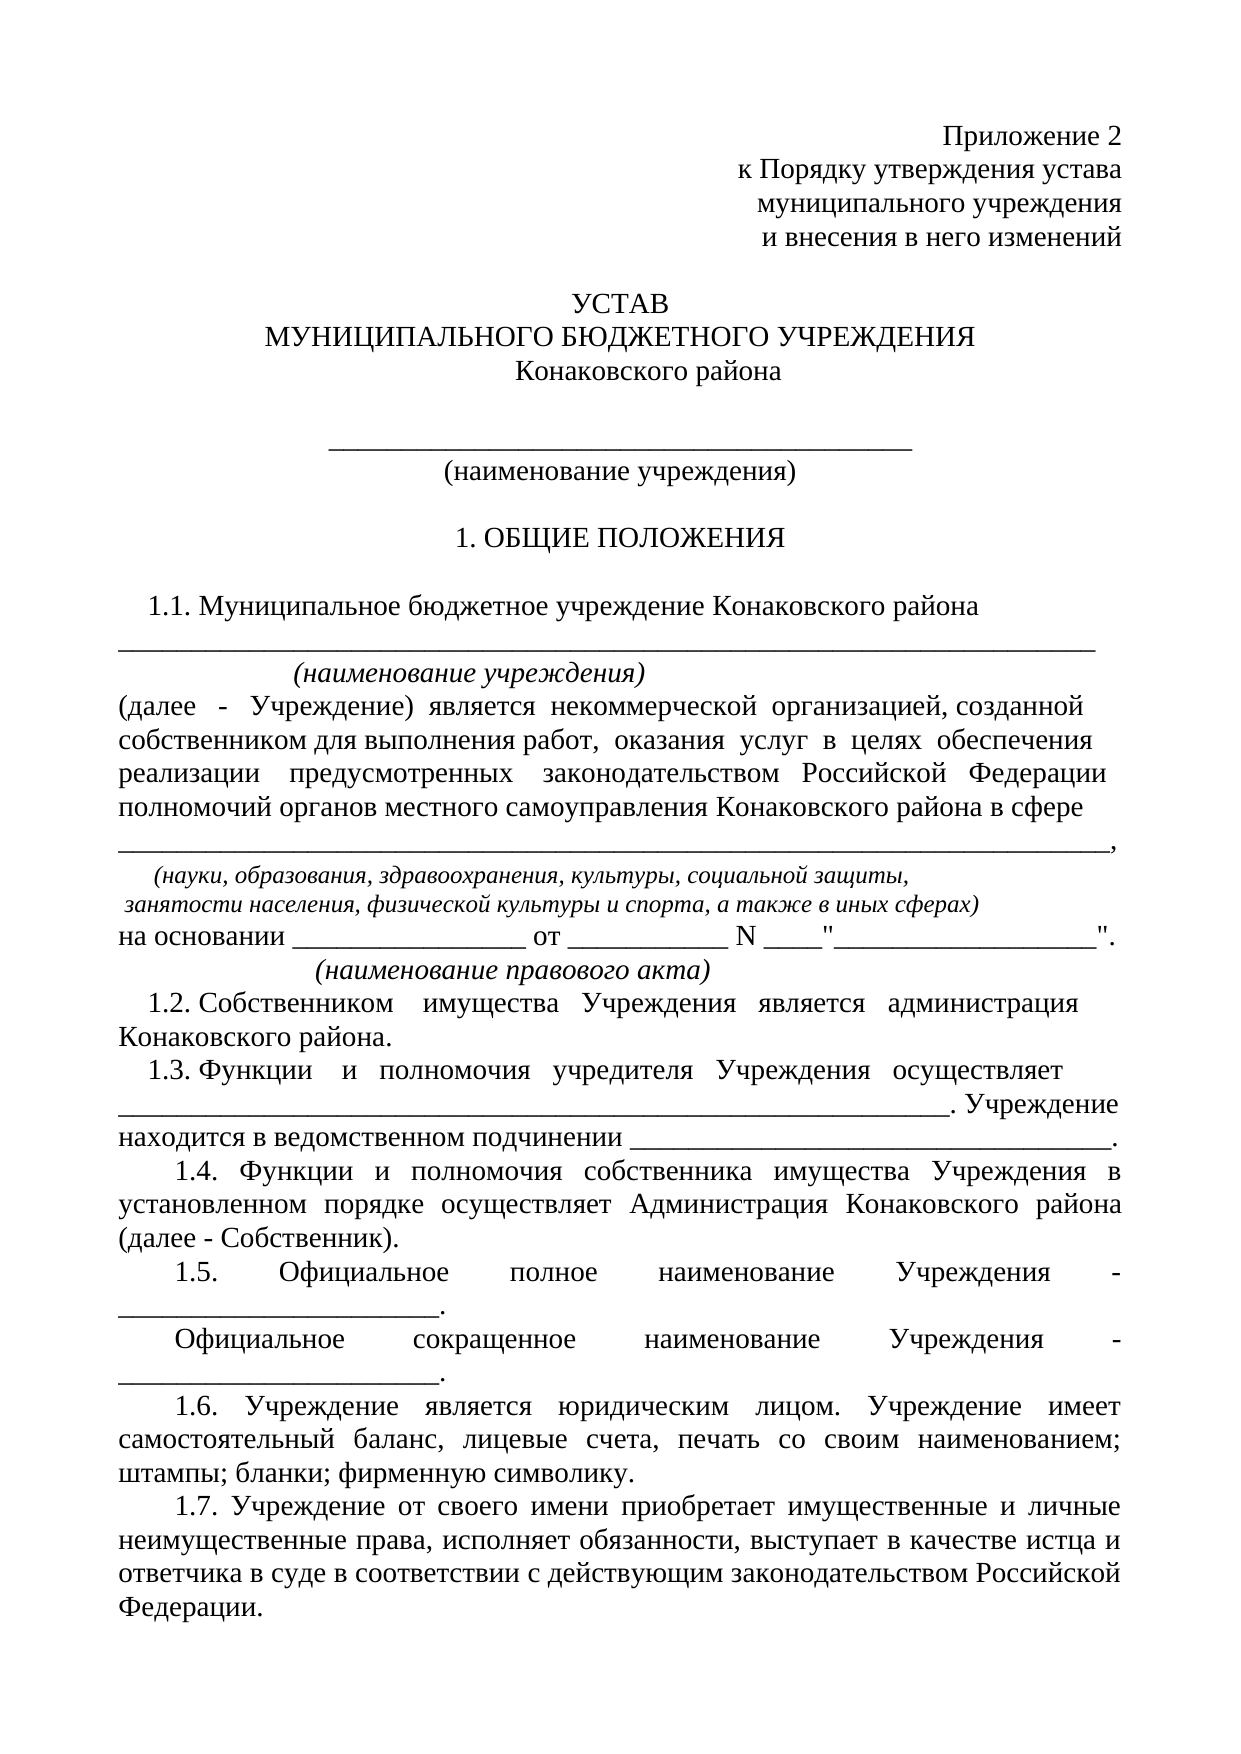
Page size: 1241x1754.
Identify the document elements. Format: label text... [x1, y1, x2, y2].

text (далее - Учреждение) является некоммерческой организацией, созданной [118, 688, 1122, 722]
text (науки, образования, здравоохранения, культуры, социальной защиты, [118, 856, 1122, 889]
text реализации предусмотренных законодательством Российской Федерации [118, 755, 1122, 789]
text Приложение 2 [118, 118, 1122, 152]
text _________________________________________________________. Учреждение находится в ведомственном подчинении _________________________________. [118, 1086, 1122, 1153]
text к Порядку утверждения устава [118, 152, 1122, 185]
text 1.2. Собственником имущества Учреждения является администрация Конаковского района. [118, 985, 1122, 1052]
text муниципального учреждения [118, 185, 1122, 219]
text УСТАВ [118, 286, 1122, 319]
text и внесения в него изменений [118, 219, 1122, 252]
text (наименование правового акта) [118, 952, 1122, 985]
text 1.4. Функции и полномочия собственника имущества Учреждения в установленном порядке осуществляет Администрация Конаковского района (далее - Собственник). [118, 1153, 1122, 1254]
text Официальное сокращенное наименование Учреждения - ______________________. [118, 1321, 1122, 1388]
text занятости населения, физической культуры и спорта, а также в иных сферах) [118, 889, 1122, 918]
text 1.1. Муниципальное бюджетное учреждение Конаковского района ___________________________________________________________________ [118, 588, 1122, 655]
text 1.7. Учреждение от своего имени приобретает имущественные и личные неимущественные права, исполняет обязанности, выступает в качестве истца и ответчика в суде в соответствии с действующим законодательством Российской Федерации. [118, 1488, 1122, 1623]
text 1.5. Официальное полное наименование Учреждения - ______________________. [118, 1254, 1122, 1321]
text 1.3. Функции и полномочия учредителя Учреждения осуществляет [118, 1052, 1122, 1086]
text 1. ОБЩИЕ ПОЛОЖЕНИЯ [118, 521, 1122, 554]
text (наименование учреждения) [118, 655, 1122, 688]
text полномочий органов местного самоуправления Конаковского района в сфере ____________________________________________________________________, [118, 789, 1122, 856]
text МУНИЦИПАЛЬНОГО БЮДЖЕТНОГО УЧРЕЖДЕНИЯ [118, 319, 1122, 353]
text ________________________________________ [118, 420, 1122, 453]
text собственником для выполнения работ, оказания услуг в целях обеспечения [118, 722, 1122, 755]
text на основании ________________ от ___________ N ____"__________________". [118, 918, 1122, 952]
text (наименование учреждения) [118, 453, 1122, 487]
text 1.6. Учреждение является юридическим лицом. Учреждение имеет самостоятельный баланс, лицевые счета, печать со своим наименованием; штампы; бланки; фирменную символику. [118, 1388, 1122, 1488]
text Конаковского района [118, 353, 1122, 386]
